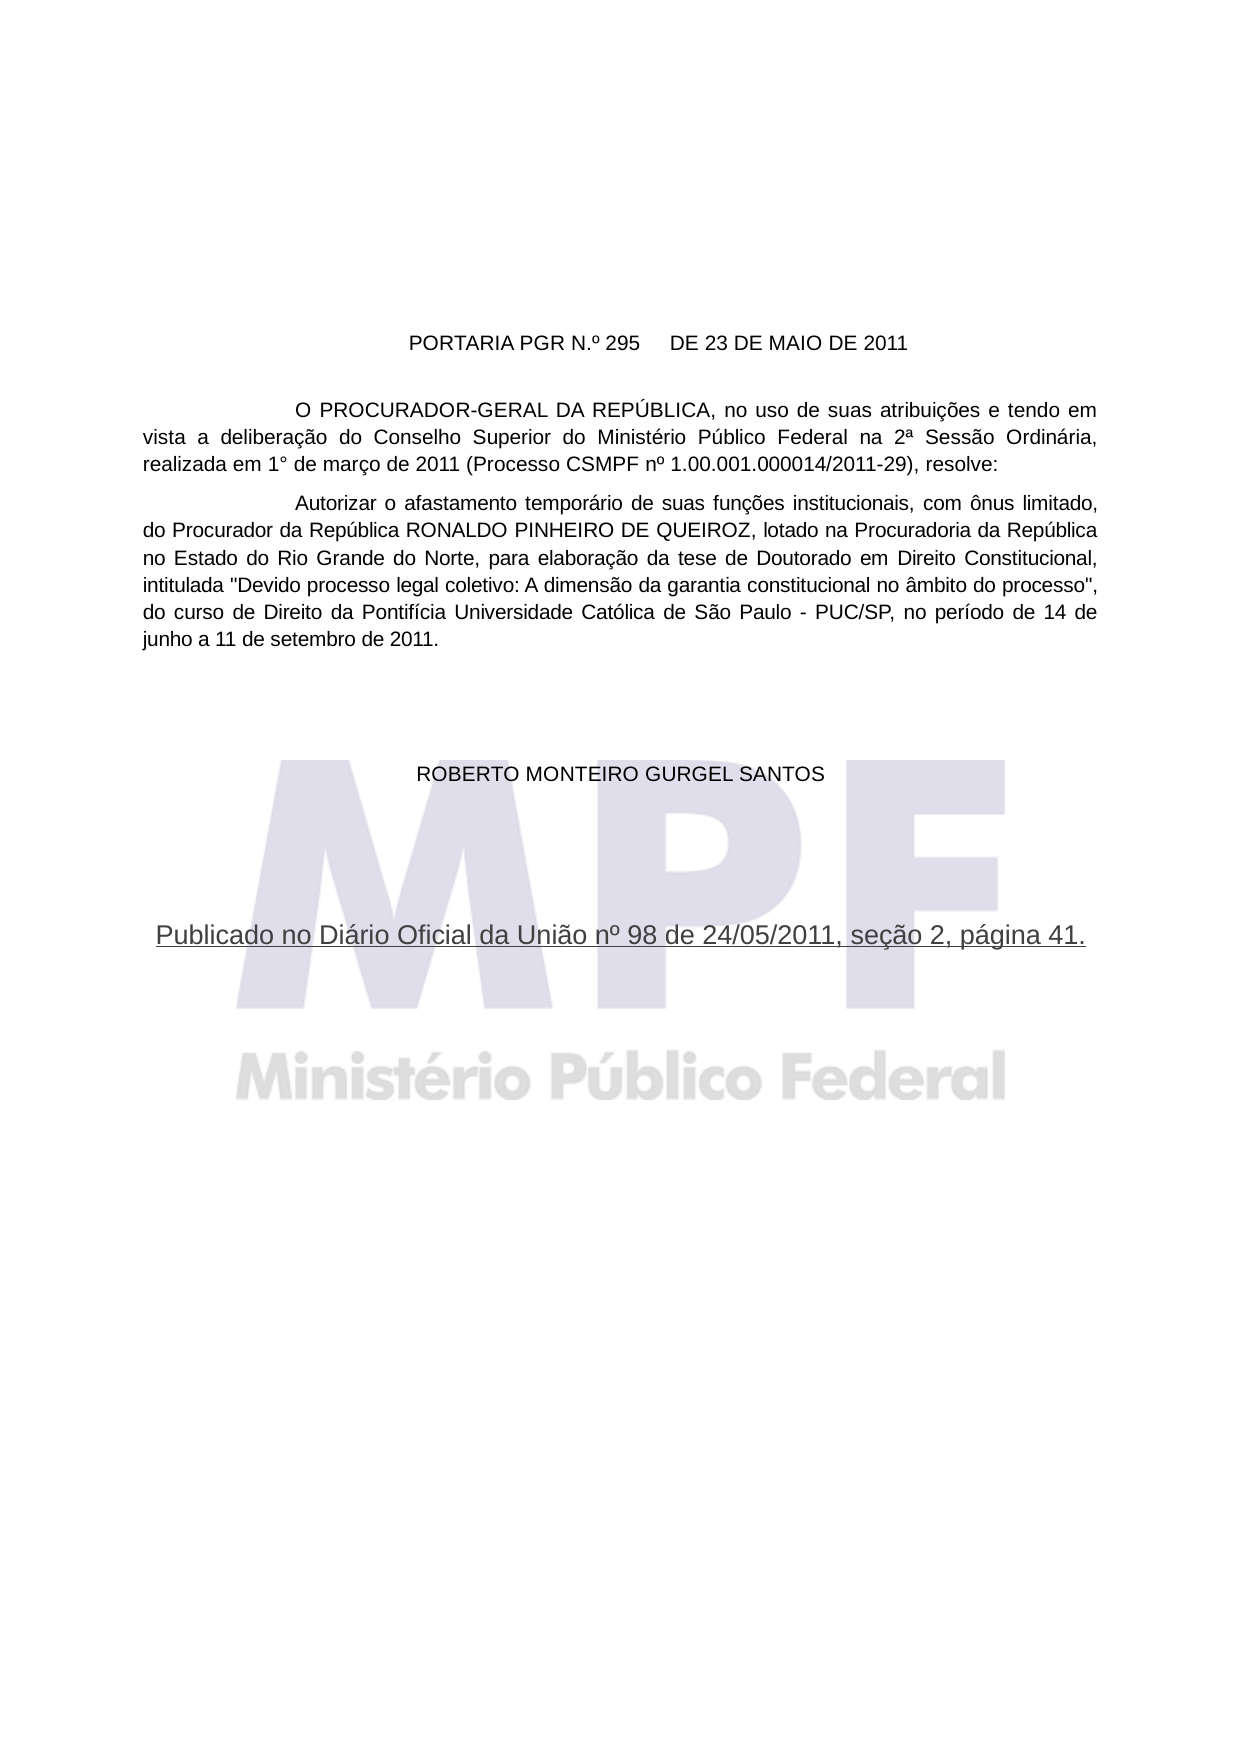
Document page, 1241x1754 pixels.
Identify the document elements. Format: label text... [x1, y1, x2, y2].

text ROBERTO MONTEIRO GURGEL SANTOS [143, 760, 1098, 787]
text Publicado no Diário Oficial da União nº 98 de 24/05/2011, seção 2, página 41. [143, 922, 1098, 949]
text O PROCURADOR-GERAL DA REPÚBLICA, no uso de suas atribuições e tendo em vista a deliberação do Conselho Superior do Ministério Público Federal na 2ª Sessão Ordinária, realizada em 1° de março de 2011 (Processo CSMPF nº 1.00.001.000014/2011-29), resolve: [143, 395, 1098, 477]
picture [236, 949, 1005, 1100]
text PORTARIA PGR N.º 295 DE 23 DE MAIO DE 2011 [143, 329, 1098, 356]
text Autorizar o afastamento temporário de suas funções institucionais, com ônus limitado, do Procurador da República RONALDO PINHEIRO DE QUEIROZ, lotado na Procuradoria da República no Estado do Rio Grande do Norte, para elaboração da tese de Doutorado em Direito Constitucional, intitulada "Devido processo legal coletivo: A dimensão da garantia constitucional no âmbito do processo", do curso de Direito da Pontifícia Universidade Católica de São Paulo - PUC/SP, no período de 14 de junho a 11 de setembro de 2011. [143, 489, 1098, 652]
picture [236, 787, 1005, 922]
